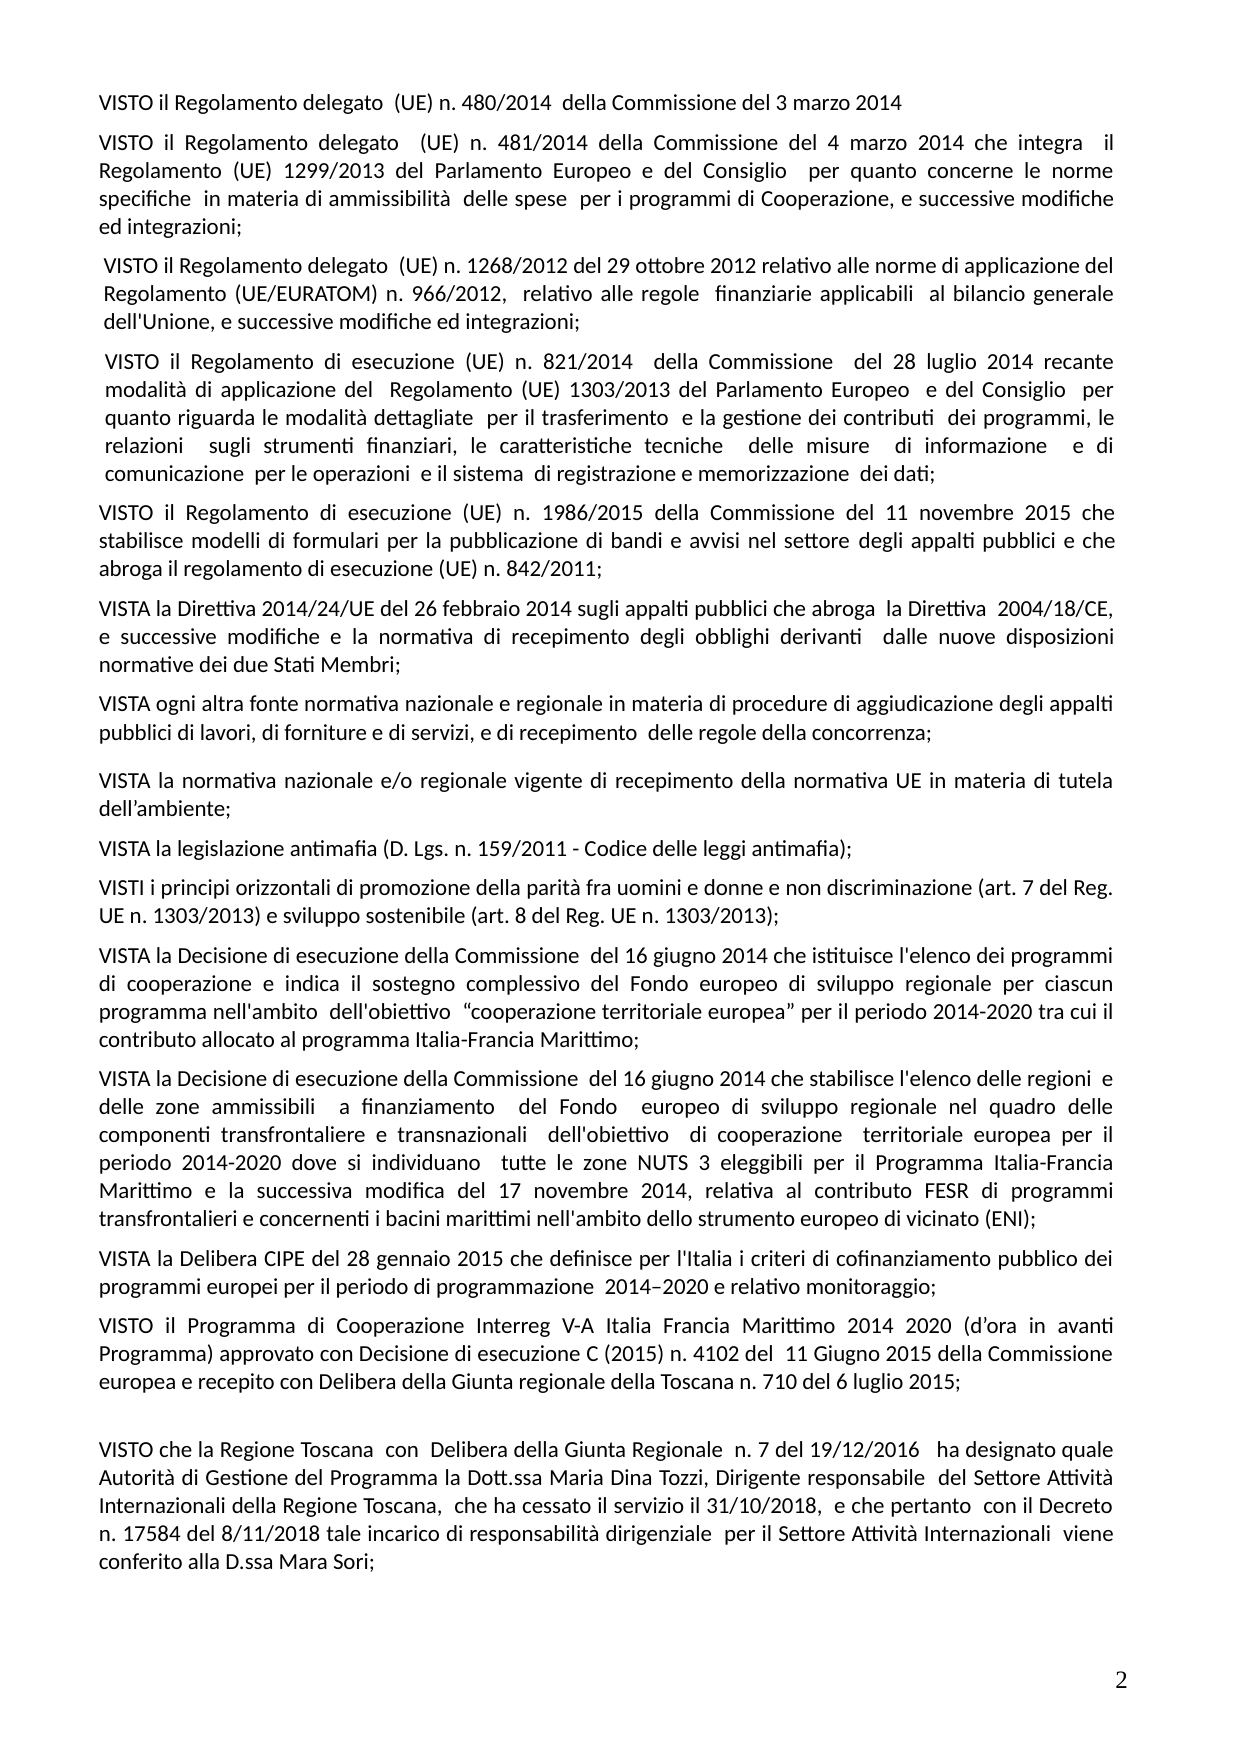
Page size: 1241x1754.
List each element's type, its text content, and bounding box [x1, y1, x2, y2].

table_cell VISTO il Regolamento di esecuzione (UE) n. 821/2014 della Commissione del 28 luglio 2014 recante modalità di applicazione del Regolamento (UE) 1303/2013 del Parlamento Europeo e del Consiglio per quanto riguarda le modalità dettagliate per il trasferimento e la gestione dei contributi dei programmi, le relazioni sugli strumenti finanziari, le caratteristiche tecniche delle misure di informazione e di comunicazione per le operazioni e il sistema di registrazione e memorizzazione dei dati; [93, 341, 1122, 493]
table_cell VISTA la Decisione di esecuzione della Commissione del 16 giugno 2014 che istituisce l'elenco dei programmi di cooperazione e indica il sostegno complessivo del Fondo europeo di sviluppo regionale per ciascun programma nell'ambito dell'obiettivo “cooperazione territoriale europea” per il periodo 2014-2020 tra cui il contributo allocato al programma Italia-Francia Marittimo; [93, 935, 1122, 1059]
table_cell VISTO il Regolamento di esecuzione (UE) n. 1986/2015 della Commissione del 11 novembre 2015 che stabilisce modelli di formulari per la pubblicazione di bandi e avvisi nel settore degli appalti pubblici e che abroga il regolamento di esecuzione (UE) n. 842/2011; [93, 493, 1122, 588]
table_cell VISTO il Regolamento delegato (UE) n. 481/2014 della Commissione del 4 marzo 2014 che integra il Regolamento (UE) 1299/2013 del Parlamento Europeo e del Consiglio per quanto concerne le norme specifiche in materia di ammissibilità delle spese per i programmi di Cooperazione, e successive modifiche ed integrazioni; [93, 122, 1122, 246]
table_cell VISTO il Regolamento delegato (UE) n. 1268/2012 del 29 ottobre 2012 relativo alle norme di applicazione del Regolamento (UE/EURATOM) n. 966/2012, relativo alle regole finanziarie applicabili al bilancio generale dell'Unione, e successive modifiche ed integrazioni; [93, 246, 1122, 341]
table_cell VISTA ogni altra fonte normativa nazionale e regionale in materia di procedure di aggiudicazione degli appalti pubblici di lavori, di forniture e di servizi, e di recepimento delle regole della concorrenza; [93, 684, 1122, 761]
table_cell VISTA la Decisione di esecuzione della Commissione del 16 giugno 2014 che stabilisce l'elenco delle regioni e delle zone ammissibili a finanziamento del Fondo europeo di sviluppo regionale nel quadro delle componenti transfrontaliere e transnazionali dell'obiettivo di cooperazione territoriale europea per il periodo 2014-2020 dove si individuano tutte le zone NUTS 3 eleggibili per il Programma Italia-Francia Marittimo e la successiva modifica del 17 novembre 2014, relativa al contributo FESR di programmi transfrontalieri e concernenti i bacini marittimi nell'ambito dello strumento europeo di vicinato (ENI); [93, 1059, 1122, 1238]
table_cell VISTA la Delibera CIPE del 28 gennaio 2015 che definisce per l'Italia i criteri di cofinanziamento pubblico dei programmi europei per il periodo di programmazione 2014–2020 e relativo monitoraggio; [93, 1238, 1122, 1306]
table_cell VISTA la normativa nazionale e/o regionale vigente di recepimento della normativa UE in materia di tutela dell’ambiente; [93, 761, 1122, 828]
table_cell VISTI i principi orizzontali di promozione della parità fra uomini e donne e non discriminazione (art. 7 del Reg. UE n. 1303/2013) e sviluppo sostenibile (art. 8 del Reg. UE n. 1303/2013); [93, 868, 1122, 935]
table_cell VISTA la Direttiva 2014/24/UE del 26 febbraio 2014 sugli appalti pubblici che abroga la Direttiva 2004/18/CE, e successive modifiche e la normativa di recepimento degli obblighi derivanti dalle nuove disposizioni normative dei due Stati Membri; [93, 588, 1122, 684]
table_cell VISTO che la Regione Toscana con Delibera della Giunta Regionale n. 7 del 19/12/2016 ha designato quale Autorità di Gestione del Programma la Dott.ssa Maria Dina Tozzi, Dirigente responsabile del Settore Attività Internazionali della Regione Toscana, che ha cessato il servizio il 31/10/2018, e che pertanto con il Decreto n. 17584 del 8/11/2018 tale incarico di responsabilità dirigenziale per il Settore Attività Internazionali viene conferito alla D.ssa Mara Sori; [93, 1401, 1122, 1609]
table_cell VISTO il Regolamento delegato (UE) n. 480/2014 della Commissione del 3 marzo 2014 [93, 83, 1122, 122]
table_cell VISTO il Programma di Cooperazione Interreg V-A Italia Francia Marittimo 2014 2020 (d’ora in avanti Programma) approvato con Decisione di esecuzione C (2015) n. 4102 del 11 Giugno 2015 della Commissione europea e recepito con Delibera della Giunta regionale della Toscana n. 710 del 6 luglio 2015; [93, 1306, 1122, 1401]
table_cell VISTA la legislazione antimafia (D. Lgs. n. 159/2011 - Codice delle leggi antimafia); [93, 828, 1122, 868]
